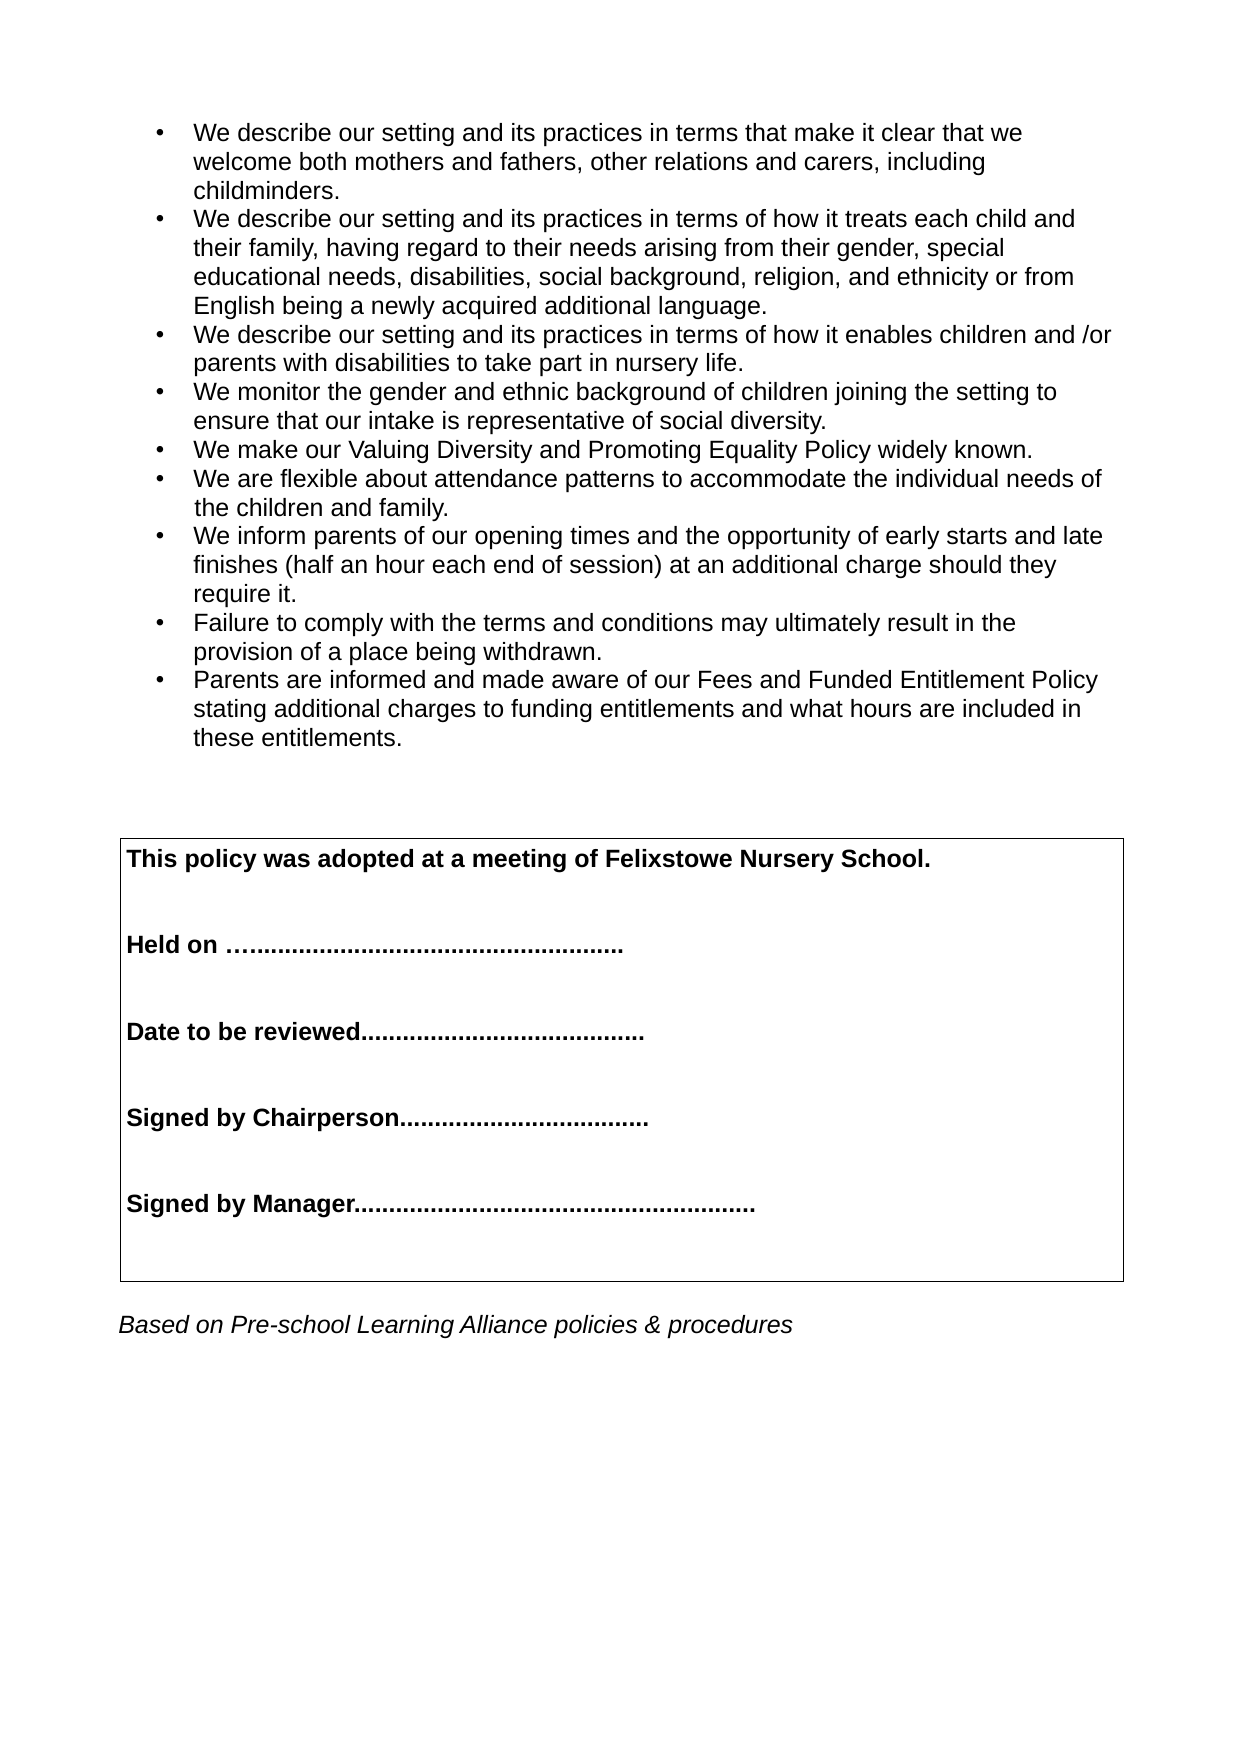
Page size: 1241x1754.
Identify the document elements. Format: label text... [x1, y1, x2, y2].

list We describe our setting and its practices in terms of how it treats each child and their family, having regard to their needs arising from their gender, special educational needs, disabilities, social background, religion, and ethnicity or from English being a newly acquired additional language. [156, 204, 1122, 319]
list We monitor the gender and ethnic background of children joining the setting to ensure that our intake is representative of social diversity. [156, 377, 1122, 435]
list Parents are informed and made aware of our Fees and Funded Entitlement Policy stating additional charges to funding entitlements and what hours are included in these entitlements. [156, 665, 1122, 752]
list We make our Valuing Diversity and Promoting Equality Policy widely known. [156, 435, 1122, 464]
table_header This policy was adopted at a meeting of Felixstowe Nursery School. Held on …...................................................... Date to be reviewed......................................... Signed by Chairperson.................................... Signed by Manager.......................................................... [121, 839, 1123, 1281]
text Based on Pre-school Learning Alliance policies & procedures [118, 1310, 1122, 1339]
list We inform parents of our opening times and the opportunity of early starts and late finishes (half an hour each end of session) at an additional charge should they require it. [156, 521, 1122, 608]
list Failure to comply with the terms and conditions may ultimately result in the provision of a place being withdrawn. [156, 608, 1122, 665]
list We describe our setting and its practices in terms that make it clear that we welcome both mothers and fathers, other relations and carers, including childminders. [156, 118, 1122, 204]
text the children and family. [118, 492, 1122, 521]
list We are flexible about attendance patterns to accommodate the individual needs of [156, 464, 1122, 492]
list We describe our setting and its practices in terms of how it enables children and /or parents with disabilities to take part in nursery life. [156, 319, 1122, 377]
